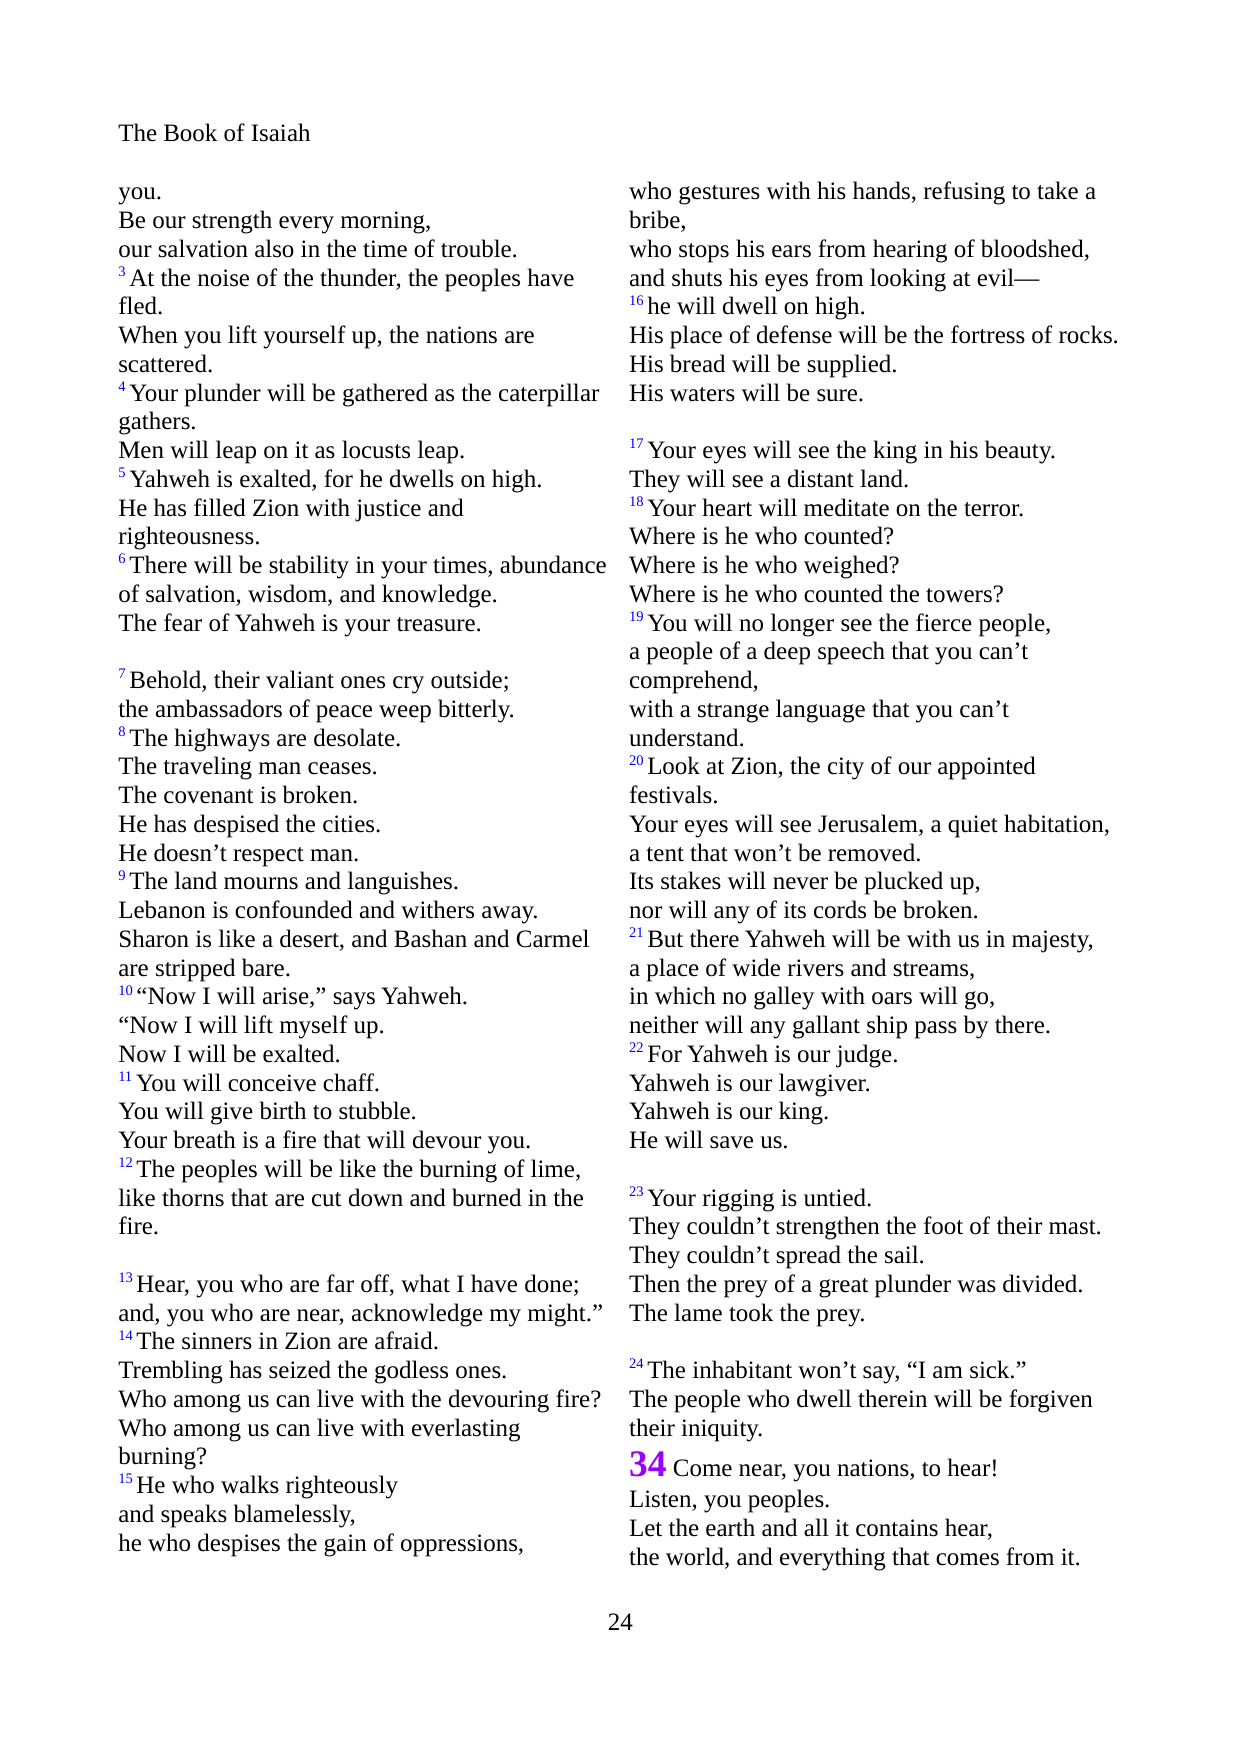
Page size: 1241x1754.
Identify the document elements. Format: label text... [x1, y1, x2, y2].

text 12 The peoples will be like the burning of lime, [118, 1154, 611, 1183]
text When you lift yourself up, the nations are scattered. [118, 320, 611, 378]
text Be our strength every morning, [118, 205, 611, 234]
text a place of wide rivers and streams, [629, 953, 1122, 981]
text Sharon is like a desert, and Bashan and Carmel are stripped bare. [118, 924, 611, 981]
text His bread will be supplied. [629, 349, 1122, 378]
text in which no galley with oars will go, [629, 981, 1122, 1010]
text His place of defense will be the fortress of rocks. [629, 320, 1122, 349]
text 19 You will no longer see the fierce people, [629, 608, 1122, 636]
text 24 The inhabitant won’t say, “I am sick.” [629, 1355, 1122, 1384]
text the ambassadors of peace weep bitterly. [118, 694, 611, 723]
text Who among us can live with the devouring fire? [118, 1384, 611, 1413]
text Yahweh is our king. [629, 1096, 1122, 1125]
text and shuts his eyes from looking at evil— [629, 263, 1122, 291]
text 6 There will be stability in your times, abundance of salvation, wisdom, and knowledge. [118, 550, 611, 608]
text 5 Yahweh is exalted, for he dwells on high. [118, 464, 611, 493]
text You will give birth to stubble. [118, 1096, 611, 1125]
text Where is he who weighed? [629, 550, 1122, 579]
text 20 Look at Zion, the city of our appointed festivals. [629, 751, 1122, 809]
text 10 “Now I will arise,” says Yahweh. [118, 981, 611, 1010]
text and, you who are near, acknowledge my might.” [118, 1298, 611, 1326]
text They couldn’t strengthen the foot of their mast. [629, 1211, 1122, 1240]
text Men will leap on it as locusts leap. [118, 435, 611, 464]
text Trembling has seized the godless ones. [118, 1355, 611, 1384]
text a tent that won’t be removed. [629, 838, 1122, 866]
text Then the prey of a great plunder was divided. [629, 1269, 1122, 1298]
text 13 Hear, you who are far off, what I have done; [118, 1269, 611, 1298]
text 16 he will dwell on high. [629, 291, 1122, 320]
text “Now I will lift myself up. [118, 1010, 611, 1039]
text you. [118, 176, 611, 205]
text Your eyes will see Jerusalem, a quiet habitation, [629, 809, 1122, 838]
text 14 The sinners in Zion are afraid. [118, 1326, 611, 1355]
text The people who dwell therein will be forgiven their iniquity. [629, 1384, 1122, 1441]
text 15 He who walks righteously [118, 1470, 611, 1499]
text like thorns that are cut down and burned in the fire. [118, 1183, 611, 1240]
text he who despises the gain of oppressions, [118, 1528, 611, 1556]
text 4 Your plunder will be gathered as the caterpillar gathers. [118, 378, 611, 435]
text Let the earth and all it contains hear, [629, 1513, 1122, 1542]
text Your breath is a fire that will devour you. [118, 1125, 611, 1154]
text Where is he who counted? [629, 521, 1122, 550]
text Yahweh is our lawgiver. [629, 1068, 1122, 1096]
text nor will any of its cords be broken. [629, 895, 1122, 924]
text 17 Your eyes will see the king in his beauty. [629, 435, 1122, 464]
text The lame took the prey. [629, 1298, 1122, 1326]
text 8 The highways are desolate. [118, 723, 611, 751]
text He will save us. [629, 1125, 1122, 1154]
text 11 You will conceive chaff. [118, 1068, 611, 1096]
text They couldn’t spread the sail. [629, 1240, 1122, 1269]
text The fear of Yahweh is your treasure. [118, 608, 611, 636]
text Now I will be exalted. [118, 1039, 611, 1068]
text The traveling man ceases. [118, 751, 611, 780]
text the world, and everything that comes from it. [629, 1542, 1122, 1571]
text He has despised the cities. [118, 809, 611, 838]
text 3 At the noise of the thunder, the peoples have fled. [118, 263, 611, 320]
text Lebanon is confounded and withers away. [118, 895, 611, 924]
text neither will any gallant ship pass by there. [629, 1010, 1122, 1039]
text 34 Come near, you nations, to hear! [629, 1441, 1122, 1484]
text 7 Behold, their valiant ones cry outside; [118, 665, 611, 694]
text 22 For Yahweh is our judge. [629, 1039, 1122, 1068]
text He has filled Zion with justice and righteousness. [118, 493, 611, 550]
text Listen, you peoples. [629, 1484, 1122, 1513]
text 21 But there Yahweh will be with us in majesty, [629, 924, 1122, 953]
text 18 Your heart will meditate on the terror. [629, 493, 1122, 521]
text who gestures with his hands, refusing to take a bribe, [629, 176, 1122, 234]
text who stops his ears from hearing of bloodshed, [629, 234, 1122, 263]
text with a strange language that you can’t understand. [629, 694, 1122, 751]
text 9 The land mourns and languishes. [118, 866, 611, 895]
text and speaks blamelessly, [118, 1499, 611, 1528]
text They will see a distant land. [629, 464, 1122, 493]
text His waters will be sure. [629, 378, 1122, 406]
text Where is he who counted the towers? [629, 579, 1122, 608]
text He doesn’t respect man. [118, 838, 611, 866]
text The covenant is broken. [118, 780, 611, 809]
text our salvation also in the time of trouble. [118, 234, 611, 263]
text Who among us can live with everlasting burning? [118, 1413, 611, 1470]
text 23 Your rigging is untied. [629, 1183, 1122, 1211]
text a people of a deep speech that you can’t comprehend, [629, 636, 1122, 694]
text Its stakes will never be plucked up, [629, 866, 1122, 895]
